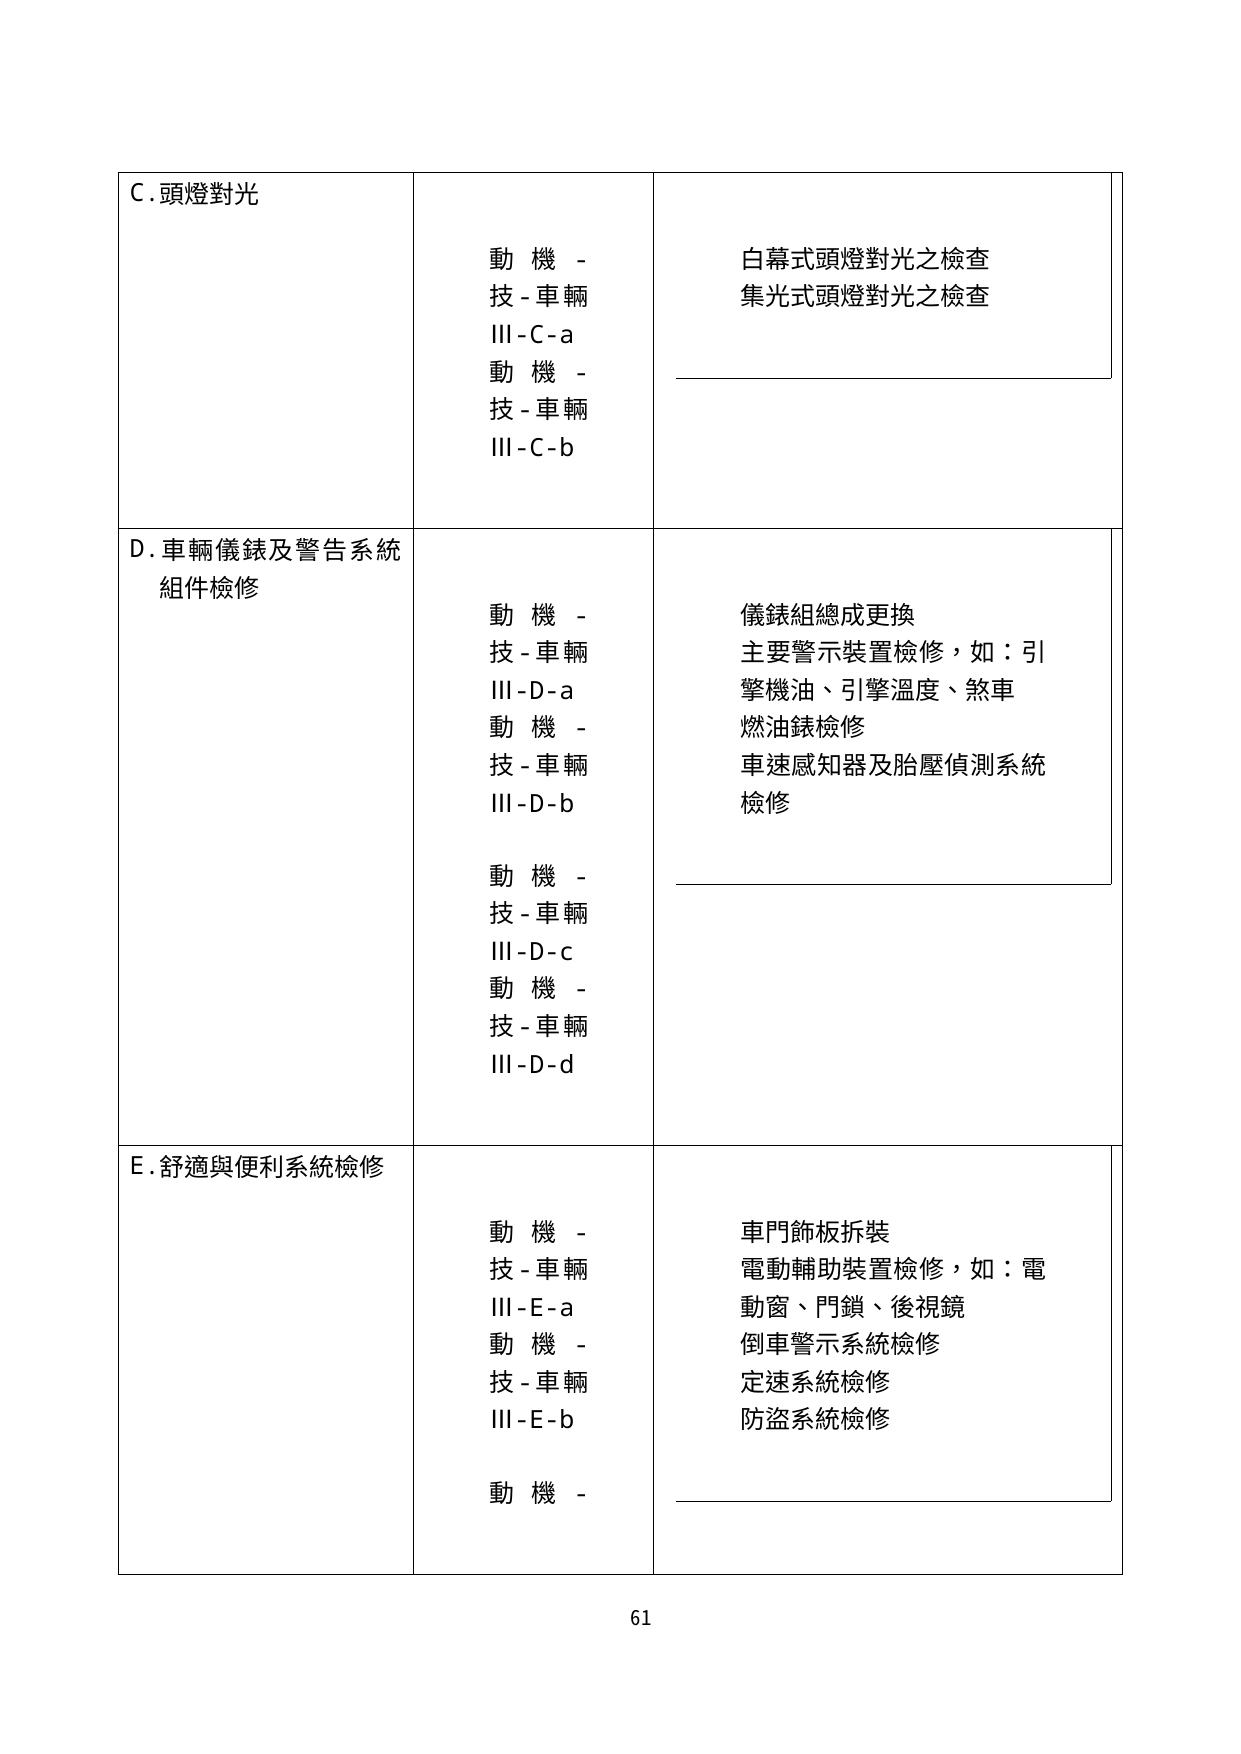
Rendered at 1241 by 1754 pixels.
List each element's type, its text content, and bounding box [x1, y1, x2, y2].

table_cell [654, 1146, 664, 1574]
table_cell 動機-技-車輛Ⅲ-E-a 動機-技-車輛Ⅲ-E-b 動機- [414, 1146, 653, 1574]
table_cell C.頭燈對光 [119, 173, 413, 528]
table_cell E.舒適與便利系統檢修 [119, 1146, 413, 1574]
table_cell 動機-技-車輛Ⅲ-C-a 動機-技-車輛Ⅲ-C-b [414, 173, 653, 528]
table_cell [654, 529, 664, 1145]
table_cell 動機-技-車輛Ⅲ-D-a 動機-技-車輛Ⅲ-D-b 動機-技-車輛Ⅲ-D-c 動機-技-車輛Ⅲ-D-d [414, 529, 653, 1145]
table_cell D.車輛儀錶及警告系統組件檢修 [119, 529, 413, 1145]
table_cell 車門飾板拆裝 電動輔助裝置檢修，如：電動窗、門鎖、後視鏡 倒車警示系統檢修 定速系統檢修 防盜系統檢修 [665, 1146, 1122, 1574]
table_cell [654, 173, 664, 528]
table_cell 白幕式頭燈對光之檢查 集光式頭燈對光之檢查 [665, 173, 1122, 528]
table_cell 儀錶組總成更換 主要警示裝置檢修，如：引擎機油、引擎溫度、煞車 燃油錶檢修 車速感知器及胎壓偵測系統檢修 [665, 529, 1122, 1145]
